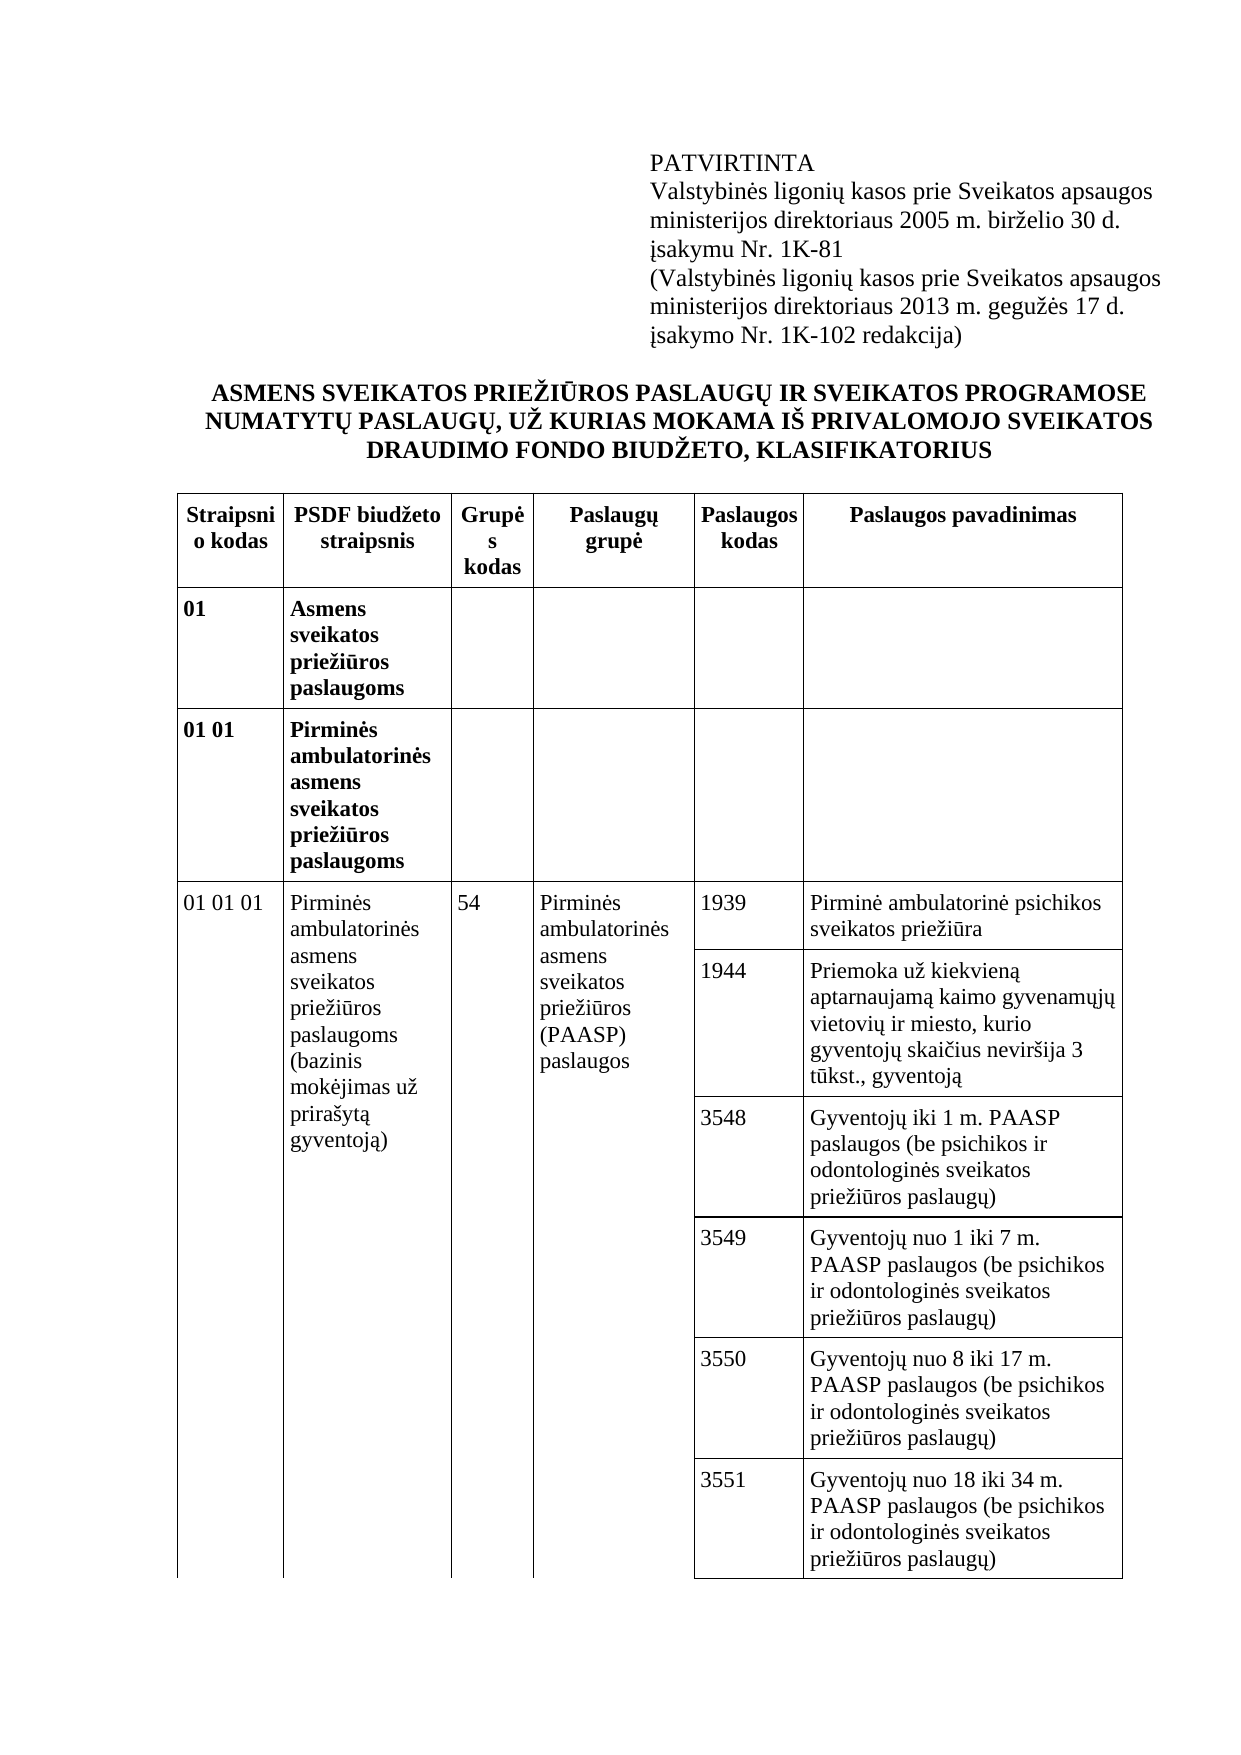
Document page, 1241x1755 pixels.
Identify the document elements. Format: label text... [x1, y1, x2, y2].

table_cell Pirminės ambulatorinės asmens sveikatos priežiūros paslaugoms (bazinis mokėjimas už prirašytą gyventoją) [284, 882, 451, 1578]
table_header Paslaugos pavadinimas [804, 494, 1122, 587]
table_cell [695, 709, 803, 881]
table_header Straipsnio kodas [178, 494, 283, 587]
table_cell 01 [178, 588, 283, 707]
table_cell Pirminės ambulatorinės asmens sveikatos priežiūros (PAASP) paslaugos [534, 882, 694, 1578]
table_cell [804, 709, 1122, 881]
table_header PSDF biudžeto straipsnis [284, 494, 451, 587]
table_cell Pirminė ambulatorinė psichikos sveikatos priežiūra [804, 882, 1122, 949]
table_cell 1944 [695, 950, 803, 1096]
table_cell [804, 588, 1122, 707]
text PATVIRTINTA [649, 148, 1181, 176]
table_cell Asmens sveikatos priežiūros paslaugoms [284, 588, 451, 707]
table_cell Gyventojų iki 1 m. PAASP paslaugos (be psichikos ir odontologinės sveikatos priežiūros paslaugų) [804, 1097, 1122, 1216]
table_cell 3548 [695, 1097, 803, 1216]
table_header Paslaugų grupė [534, 494, 694, 587]
table_cell 01 01 [178, 709, 283, 881]
table_cell 1939 [695, 882, 803, 949]
table_header Grupės kodas [452, 494, 533, 587]
table_cell 54 [452, 882, 533, 1578]
text ASMENS SVEIKATOS PRIEŽIŪROS PASLAUGŲ IR SVEIKATOS PROGRAMOSE NUMATYTŲ PASLAUGŲ, UŽ KURIAS MOKAMA IŠ PRIVALOMOJO SVEIKATOS DRAUDIMO FONDO BIUDŽETO, KLASIFIKATORIUS [177, 378, 1181, 464]
table_cell Gyventojų nuo 18 iki 34 m. PAASP paslaugos (be psichikos ir odontologinės sveikatos priežiūros paslaugų) [804, 1459, 1122, 1578]
table_cell 3550 [695, 1338, 803, 1458]
table_cell 01 01 01 [178, 882, 283, 1578]
table_cell [452, 709, 533, 881]
table_cell [534, 588, 694, 707]
text (Valstybinės ligonių kasos prie Sveikatos apsaugos ministerijos direktoriaus 2013 m. gegužės 17 d. įsakymo Nr. 1K-102 redakcija) [649, 263, 1181, 349]
table_cell Pirminės ambulatorinės asmens sveikatos priežiūros paslaugoms [284, 709, 451, 881]
table_cell 3551 [695, 1459, 803, 1578]
table_cell Priemoka už kiekvieną aptarnaujamą kaimo gyvenamųjų vietovių ir miesto, kurio gyventojų skaičius neviršija 3 tūkst., gyventoją [804, 950, 1122, 1096]
text Valstybinės ligonių kasos prie Sveikatos apsaugos ministerijos direktoriaus 2005 m. birželio 30 d. įsakymu Nr. 1K-81 [649, 176, 1181, 263]
table_cell [534, 709, 694, 881]
table_cell Gyventojų nuo 1 iki 7 m. PAASP paslaugos (be psichikos ir odontologinės sveikatos priežiūros paslaugų) [804, 1218, 1122, 1337]
table_cell [452, 588, 533, 707]
table_cell [695, 588, 803, 707]
table_cell Gyventojų nuo 8 iki 17 m. PAASP paslaugos (be psichikos ir odontologinės sveikatos priežiūros paslaugų) [804, 1338, 1122, 1458]
table_header Paslaugos kodas [695, 494, 803, 587]
table_cell 3549 [695, 1218, 803, 1337]
